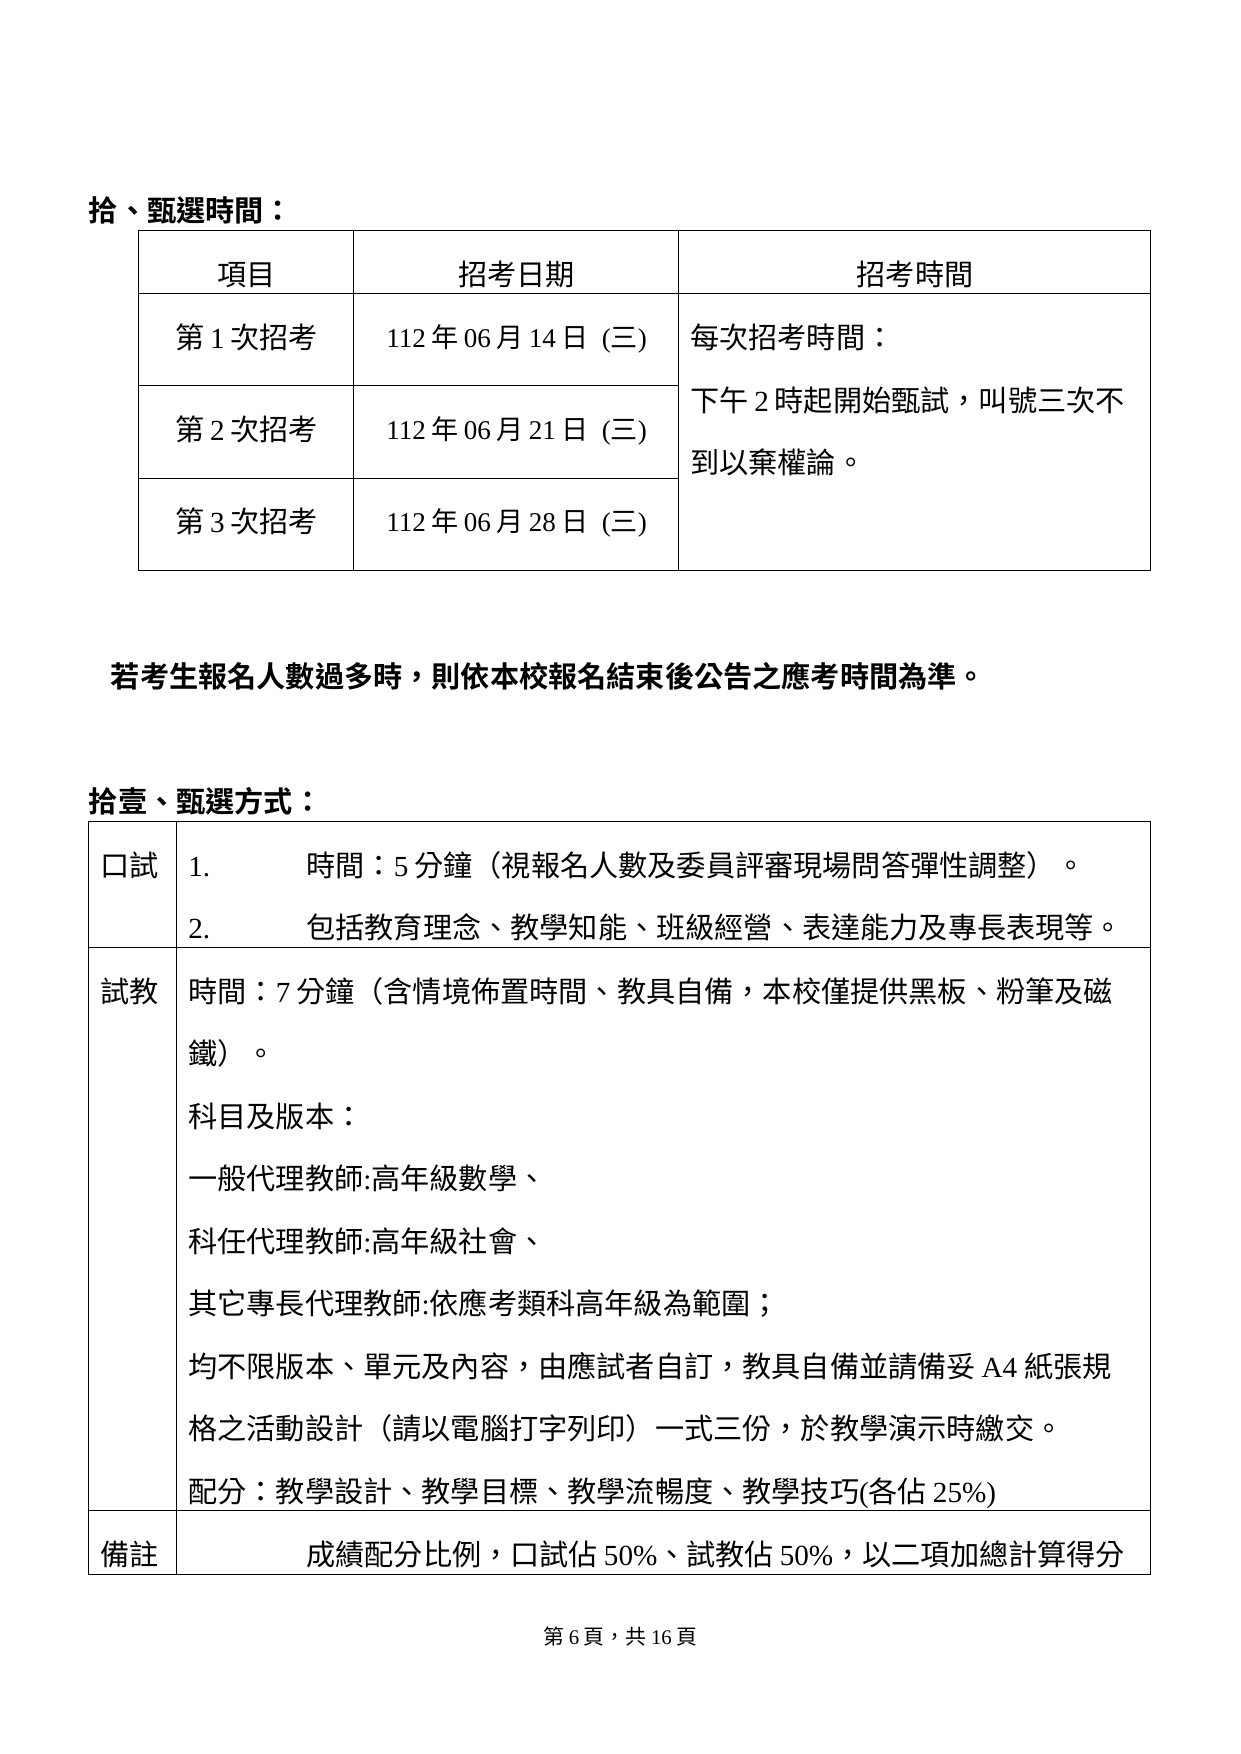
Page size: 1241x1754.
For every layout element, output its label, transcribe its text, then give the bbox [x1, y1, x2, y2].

text 若考生報名人數過多時，則依本校報名結束後公告之應考時間為準。 [89, 633, 1152, 696]
table_header 招考時間 [679, 231, 1150, 293]
table_cell 112年06月21日 (三) [354, 386, 678, 477]
table_cell 備註 [89, 1511, 176, 1574]
text 拾、甄選時間： [89, 167, 1152, 229]
table_header 項目 [139, 231, 353, 293]
table_cell 試教 [89, 948, 176, 1510]
table_cell 112年06月28日 (三) [354, 479, 678, 569]
text 拾壹、甄選方式： [89, 758, 1152, 821]
table_cell 第1次招考 [139, 294, 353, 385]
table_cell 每次招考時間： 下午2時起開始甄試，叫號三次不到以棄權論。 [679, 294, 1150, 569]
table_header 招考日期 [354, 231, 678, 293]
table_cell 第3次招考 [139, 479, 353, 569]
table_header 1. 時間：5分鐘（視報名人數及委員評審現場問答彈性調整）。 2. 包括教育理念、教學知能、班級經營、表達能力及專長表現等。 [177, 822, 1150, 947]
table_header 口試 [89, 822, 176, 947]
table_cell 第2次招考 [139, 386, 353, 477]
table_cell 時間：7分鐘（含情境佈置時間、教具自備，本校僅提供黑板、粉筆及磁鐵）。 科目及版本： 一般代理教師:高年級數學、 科任代理教師:高年級社會、 其它專長代理教師:依應考類科高年級為範圍； 均不限版本、單元及內容，由應試者自訂，教具自備並請備妥A4 紙張規格之活動設計（請以電腦打字列印）一式三份，於教學演示時繳交。 配分：教學設計、教學目標、教學流暢度、教學技巧(各佔25%) [177, 948, 1150, 1510]
table_cell 成績配分比例，口試佔50%、試教佔50%，以二項加總計算得分 [177, 1511, 1150, 1574]
table_cell 112年06月14日 (三) [354, 294, 678, 385]
